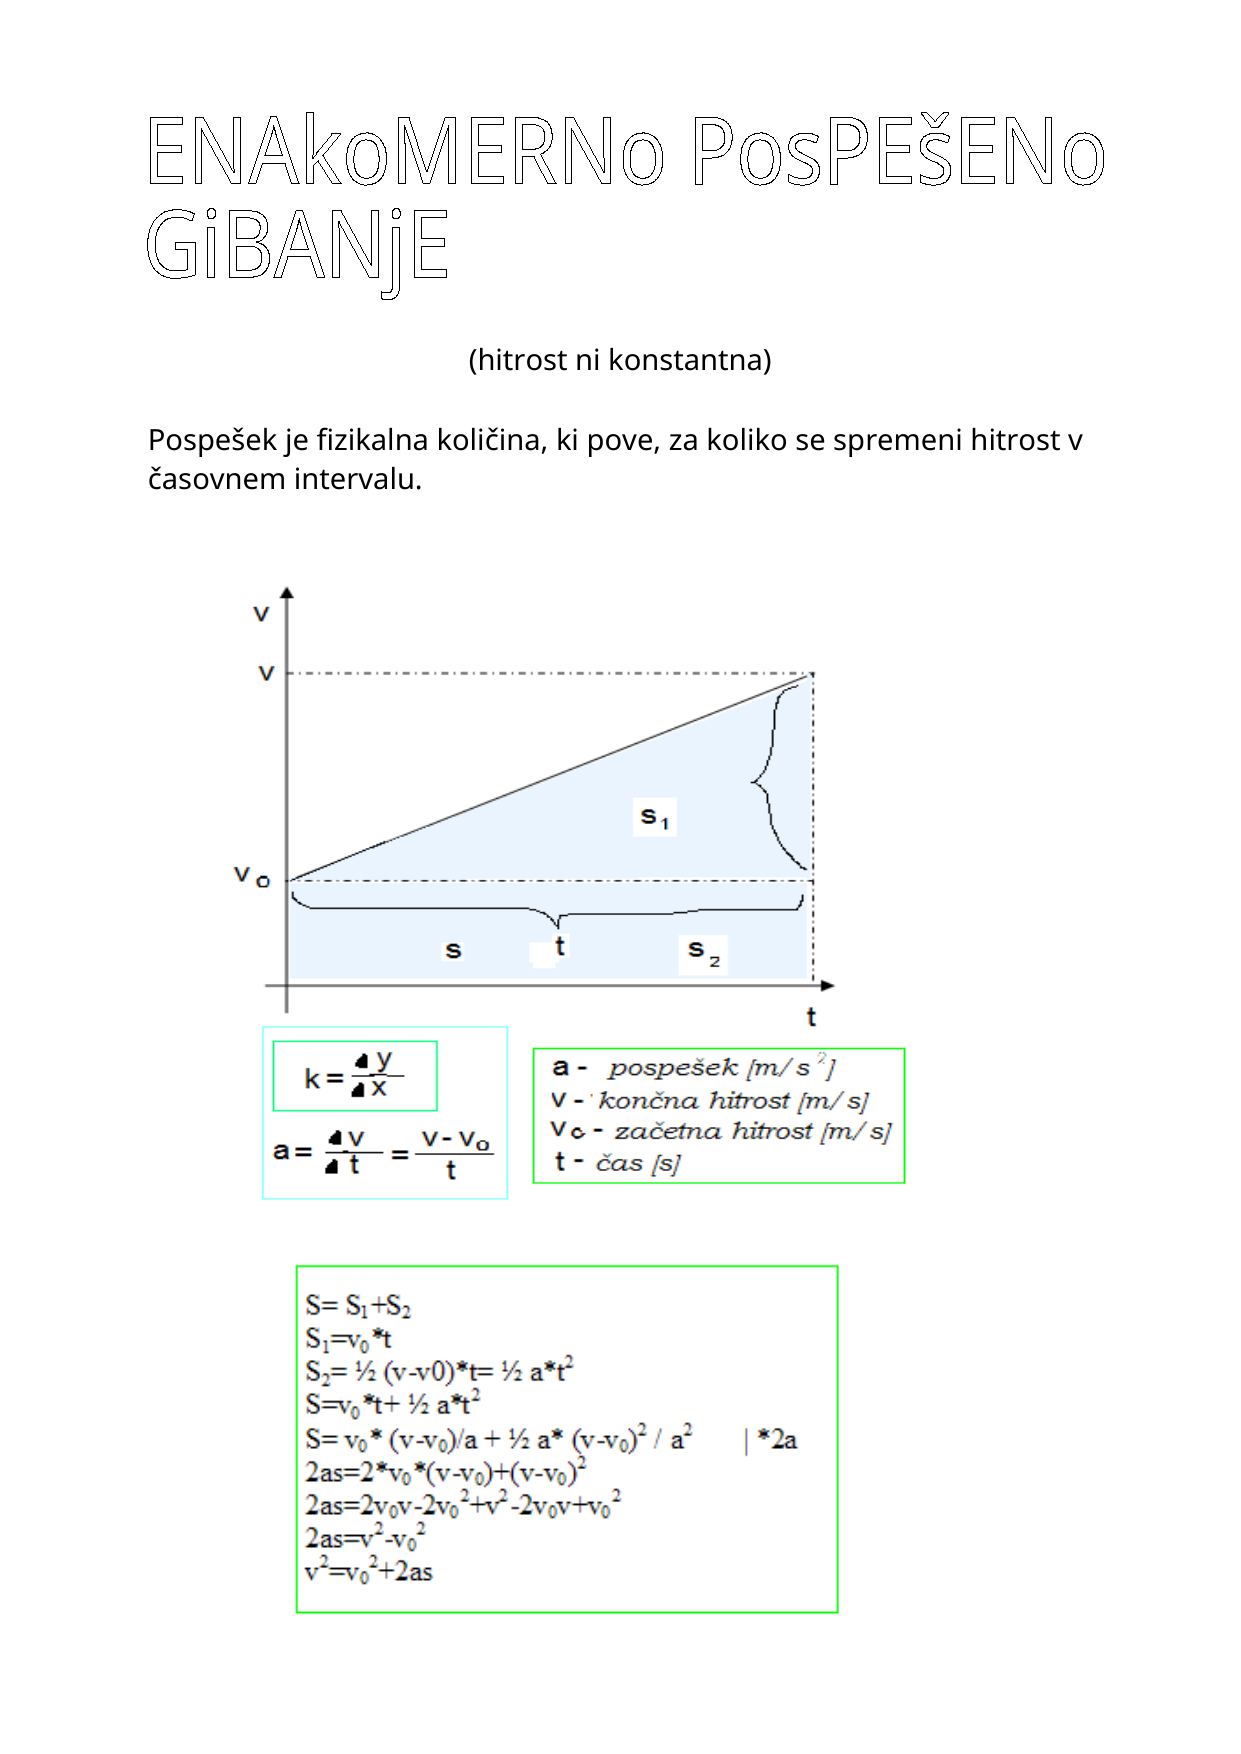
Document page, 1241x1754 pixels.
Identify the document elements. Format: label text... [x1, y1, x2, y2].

text Pospešek je fizikalna količina, ki pove, za koliko se spremeni hitrost v časovnem intervalu. [148, 419, 1093, 498]
text (hitrost ni konstantna) [148, 339, 1093, 379]
